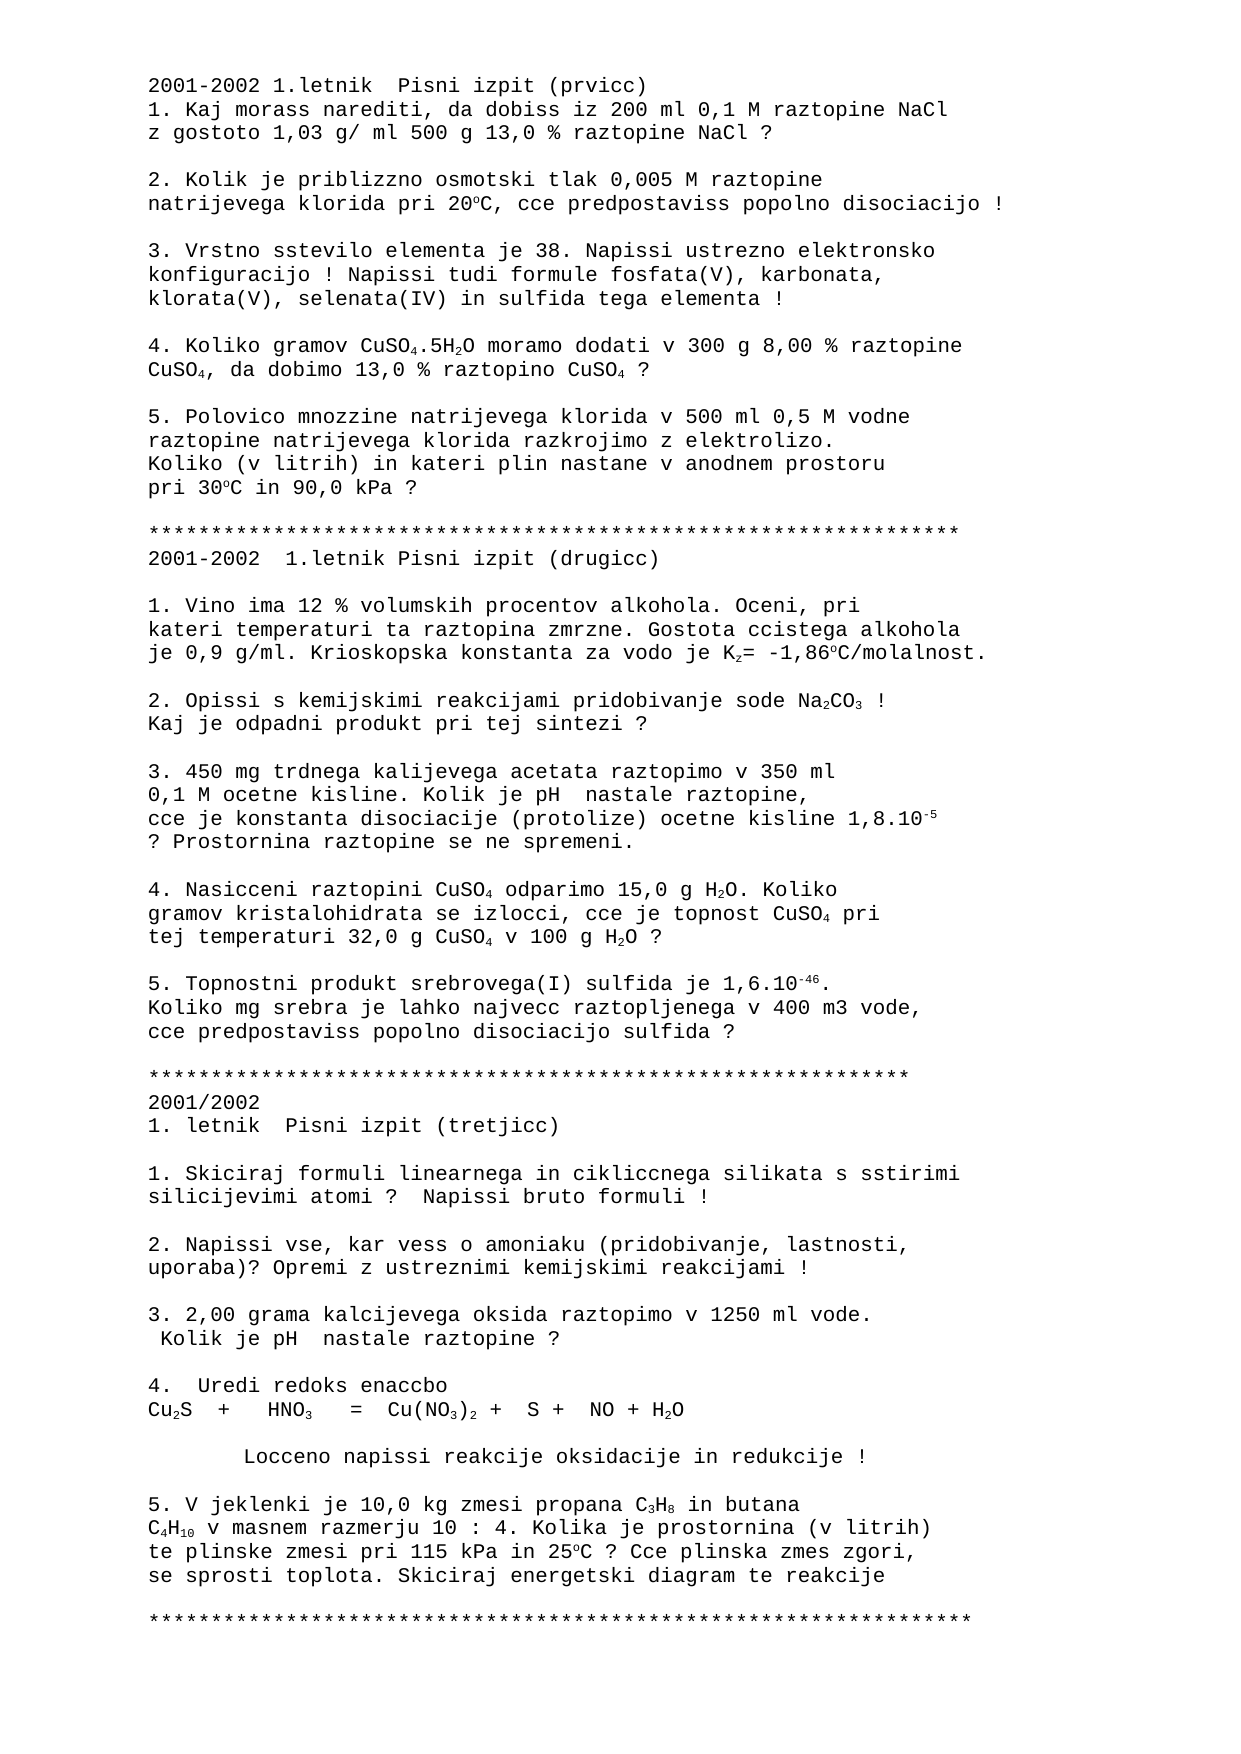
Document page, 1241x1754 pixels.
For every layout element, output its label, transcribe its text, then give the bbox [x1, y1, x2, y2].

text 2. Napissi vse, kar vess o amoniaku (pridobivanje, lastnosti, [148, 1233, 1093, 1257]
text je 0,9 g/ml. Krioskopska konstanta za vodo je Kz= -1,86oC/molalnost. [148, 642, 1093, 666]
text 1. Kaj morass narediti, da dobiss iz 200 ml 0,1 M raztopine NaCl [148, 98, 1093, 122]
text 4. Nasicceni raztopini CuSO4 odparimo 15,0 g H2O. Koliko [148, 879, 1093, 902]
text Cu2S + HNO3 = Cu(NO3)2 + S + NO + H2O [148, 1399, 1093, 1423]
text kateri temperaturi ta raztopina zmrzne. Gostota ccistega alkohola [148, 619, 1093, 642]
text 3. 2,00 grama kalcijevega oksida raztopimo v 1250 ml vode. [148, 1304, 1093, 1328]
text 3. 450 mg trdnega kalijevega acetata raztopimo v 350 ml [148, 761, 1093, 784]
text gramov kristalohidrata se izlocci, cce je topnost CuSO4 pri [148, 902, 1093, 926]
text C4H10 v masnem razmerju 10 : 4. Kolika je prostornina (v litrih) [148, 1517, 1093, 1541]
text uporaba)? Opremi z ustreznimi kemijskimi reakcijami ! [148, 1257, 1093, 1281]
text Koliko mg srebra je lahko najvecc raztopljenega v 400 m3 vode, [148, 997, 1093, 1021]
text 1. letnik Pisni izpit (tretjicc) [148, 1115, 1093, 1139]
text cce predpostaviss popolno disociacijo sulfida ? [148, 1021, 1093, 1044]
text ***************************************************************** [148, 524, 1093, 548]
text ? Prostornina raztopine se ne spremeni. [148, 832, 1093, 855]
text 2001-2002 1.letnik Pisni izpit (drugicc) [148, 548, 1093, 571]
text cce je konstanta disociacije (protolize) ocetne kisline 1,8.10-5 [148, 808, 1093, 832]
text 0,1 M ocetne kisline. Kolik je pH nastale raztopine, [148, 784, 1093, 808]
text 4. Koliko gramov CuSO4.5H2O moramo dodati v 300 g 8,00 % raztopine [148, 335, 1093, 359]
text Locceno napissi reakcije oksidacije in redukcije ! [148, 1446, 1093, 1470]
text konfiguracijo ! Napissi tudi formule fosfata(V), karbonata, [148, 264, 1093, 288]
text 3. Vrstno sstevilo elementa je 38. Napissi ustrezno elektronsko [148, 240, 1093, 264]
text 2001/2002 [148, 1092, 1093, 1115]
text tej temperaturi 32,0 g CuSO4 v 100 g H2O ? [148, 926, 1093, 950]
text 4. Uredi redoks enaccbo [148, 1375, 1093, 1399]
text Kolik je pH nastale raztopine ? [148, 1328, 1093, 1352]
text Koliko (v litrih) in kateri plin nastane v anodnem prostoru [148, 453, 1093, 477]
text 2. Opissi s kemijskimi reakcijami pridobivanje sode Na2CO3 ! [148, 690, 1093, 713]
text 1. Vino ima 12 % volumskih procentov alkohola. Oceni, pri [148, 595, 1093, 619]
text ************************************************************* [148, 1068, 1093, 1092]
text Kaj je odpadni produkt pri tej sintezi ? [148, 713, 1093, 737]
text z gostoto 1,03 g/ ml 500 g 13,0 % raztopine NaCl ? [148, 122, 1093, 146]
text te plinske zmesi pri 115 kPa in 25oC ? Cce plinska zmes zgori, [148, 1541, 1093, 1564]
text 5. V jeklenki je 10,0 kg zmesi propana C3H8 in butana [148, 1494, 1093, 1517]
text 5. Topnostni produkt srebrovega(I) sulfida je 1,6.10-46. [148, 973, 1093, 997]
text pri 30oC in 90,0 kPa ? [148, 477, 1093, 501]
text 2. Kolik je priblizzno osmotski tlak 0,005 M raztopine [148, 169, 1093, 193]
text CuSO4, da dobimo 13,0 % raztopino CuSO4 ? [148, 359, 1093, 382]
text ****************************************************************** [148, 1612, 1093, 1636]
text 1. Skiciraj formuli linearnega in cikliccnega silikata s sstirimi [148, 1163, 1093, 1186]
text 2001-2002 1.letnik Pisni izpit (prvicc) [148, 75, 1093, 98]
text raztopine natrijevega klorida razkrojimo z elektrolizo. [148, 429, 1093, 453]
text se sprosti toplota. Skiciraj energetski diagram te reakcije [148, 1564, 1093, 1588]
text klorata(V), selenata(IV) in sulfida tega elementa ! [148, 288, 1093, 311]
text natrijevega klorida pri 20oC, cce predpostaviss popolno disociacijo ! [148, 193, 1093, 217]
text 5. Polovico mnozzine natrijevega klorida v 500 ml 0,5 M vodne [148, 406, 1093, 429]
text silicijevimi atomi ? Napissi bruto formuli ! [148, 1186, 1093, 1210]
